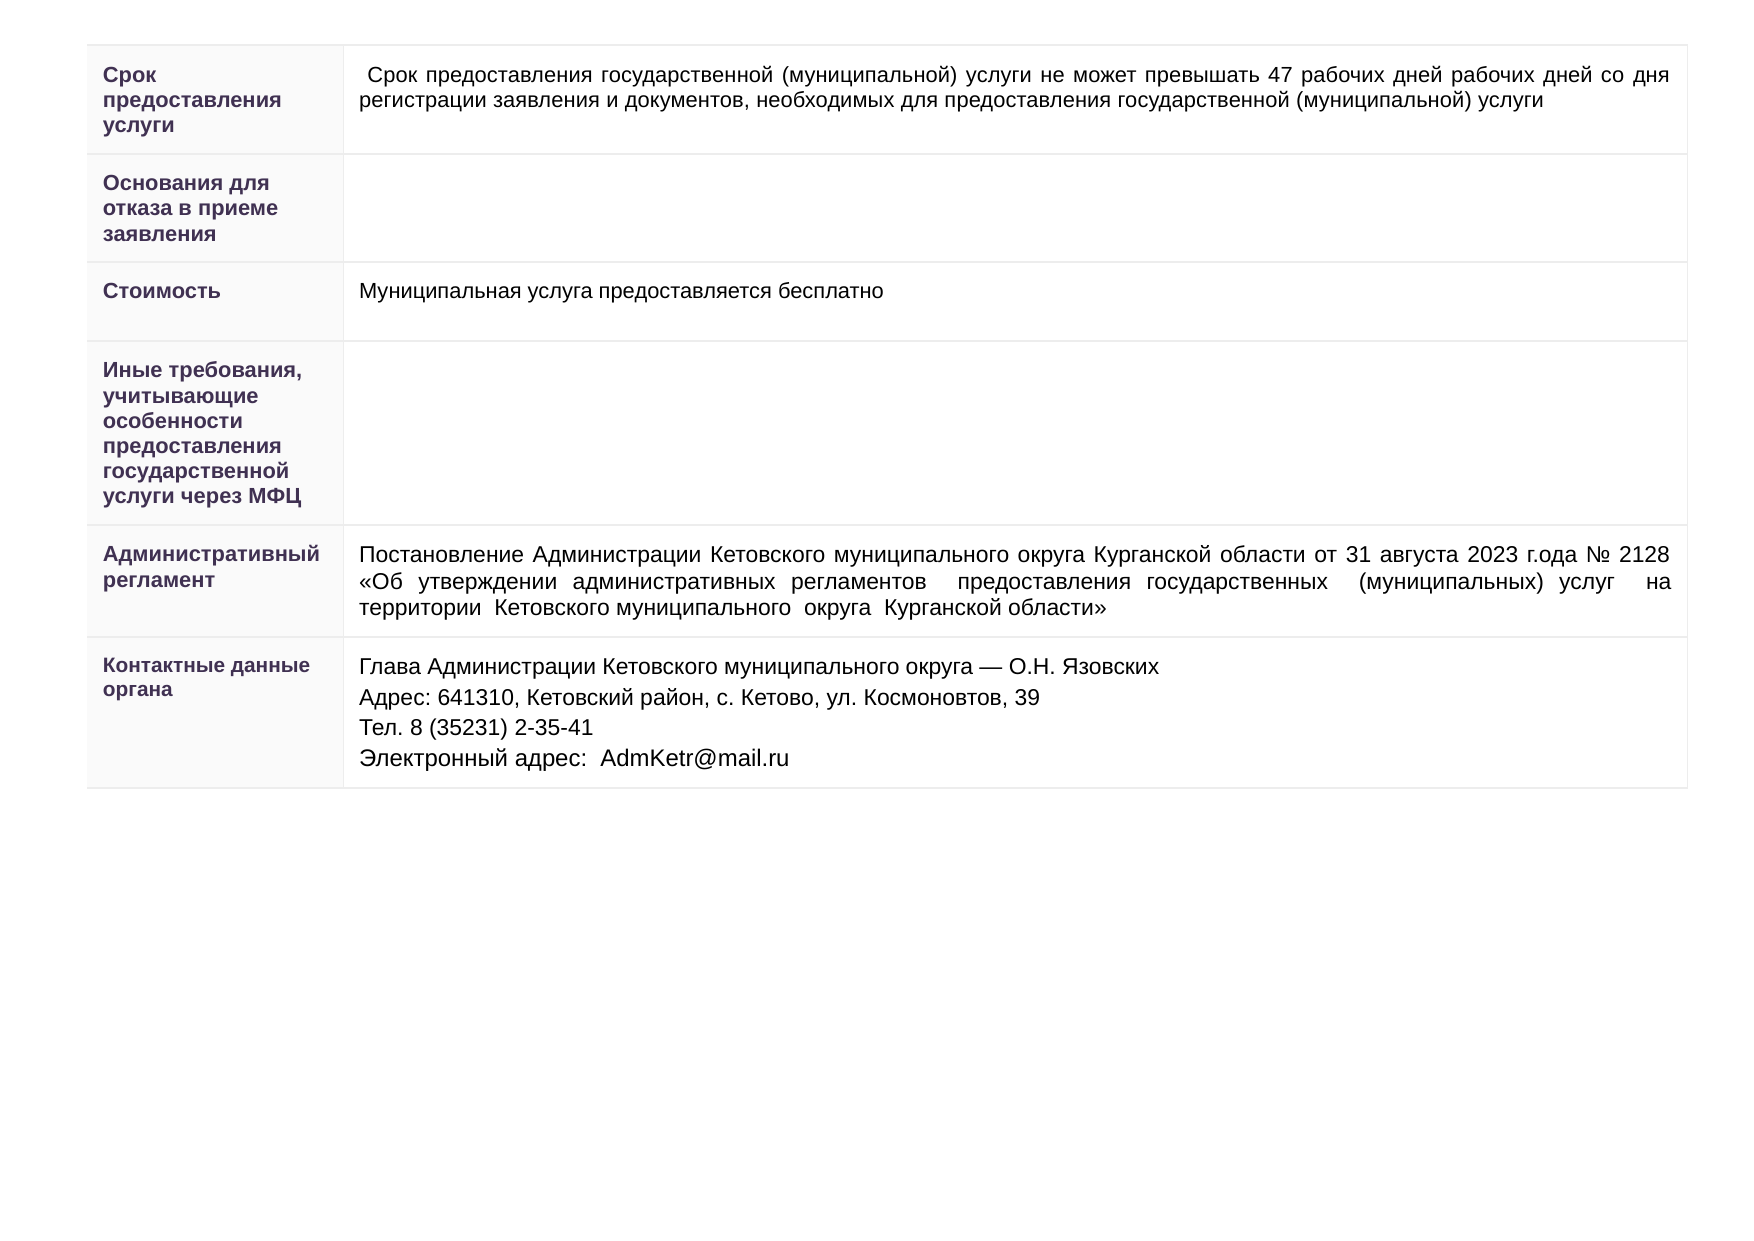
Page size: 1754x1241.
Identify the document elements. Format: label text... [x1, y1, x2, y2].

table_cell Постановление Администрации Кетовского муниципального округа Курганской области от 31 августа 2023 г.ода № 2128 «Об утверждении административных регламентов предоставления государственных (муниципальных) услуг на территории Кетовского муниципального округа Курганской области» [344, 526, 1687, 636]
table_cell [344, 342, 1687, 524]
table_cell Срок предоставления государственной (муниципальной) услуги не может превышать 47 рабочих дней рабочих дней со дня регистрации заявления и документов, необходимых для предоставления государственной (муниципальной) услуги [344, 46, 1687, 153]
table_cell Контактные данные органа [87, 638, 343, 787]
table_cell Административный регламент [87, 526, 343, 636]
table_cell Основания для отказа в приеме заявления [87, 155, 343, 261]
table_cell Стоимость [87, 263, 343, 340]
table_cell Муниципальная услуга предоставляется бесплатно [344, 263, 1687, 340]
table_cell [344, 155, 1687, 261]
table_cell Срок предоставления услуги [87, 46, 343, 153]
table_cell Глава Администрации Кетовского муниципального округа — О.Н. Язовских Адрес: 641310, Кетовский район, с. Кетово, ул. Космоновтов, 39 Тел. 8 (35231) 2-35-41 Электронный адрес: AdmKetr@mail.ru [344, 638, 1687, 787]
table_cell Иные требования, учитывающие особенности предоставления государственной услуги через МФЦ [87, 342, 343, 524]
